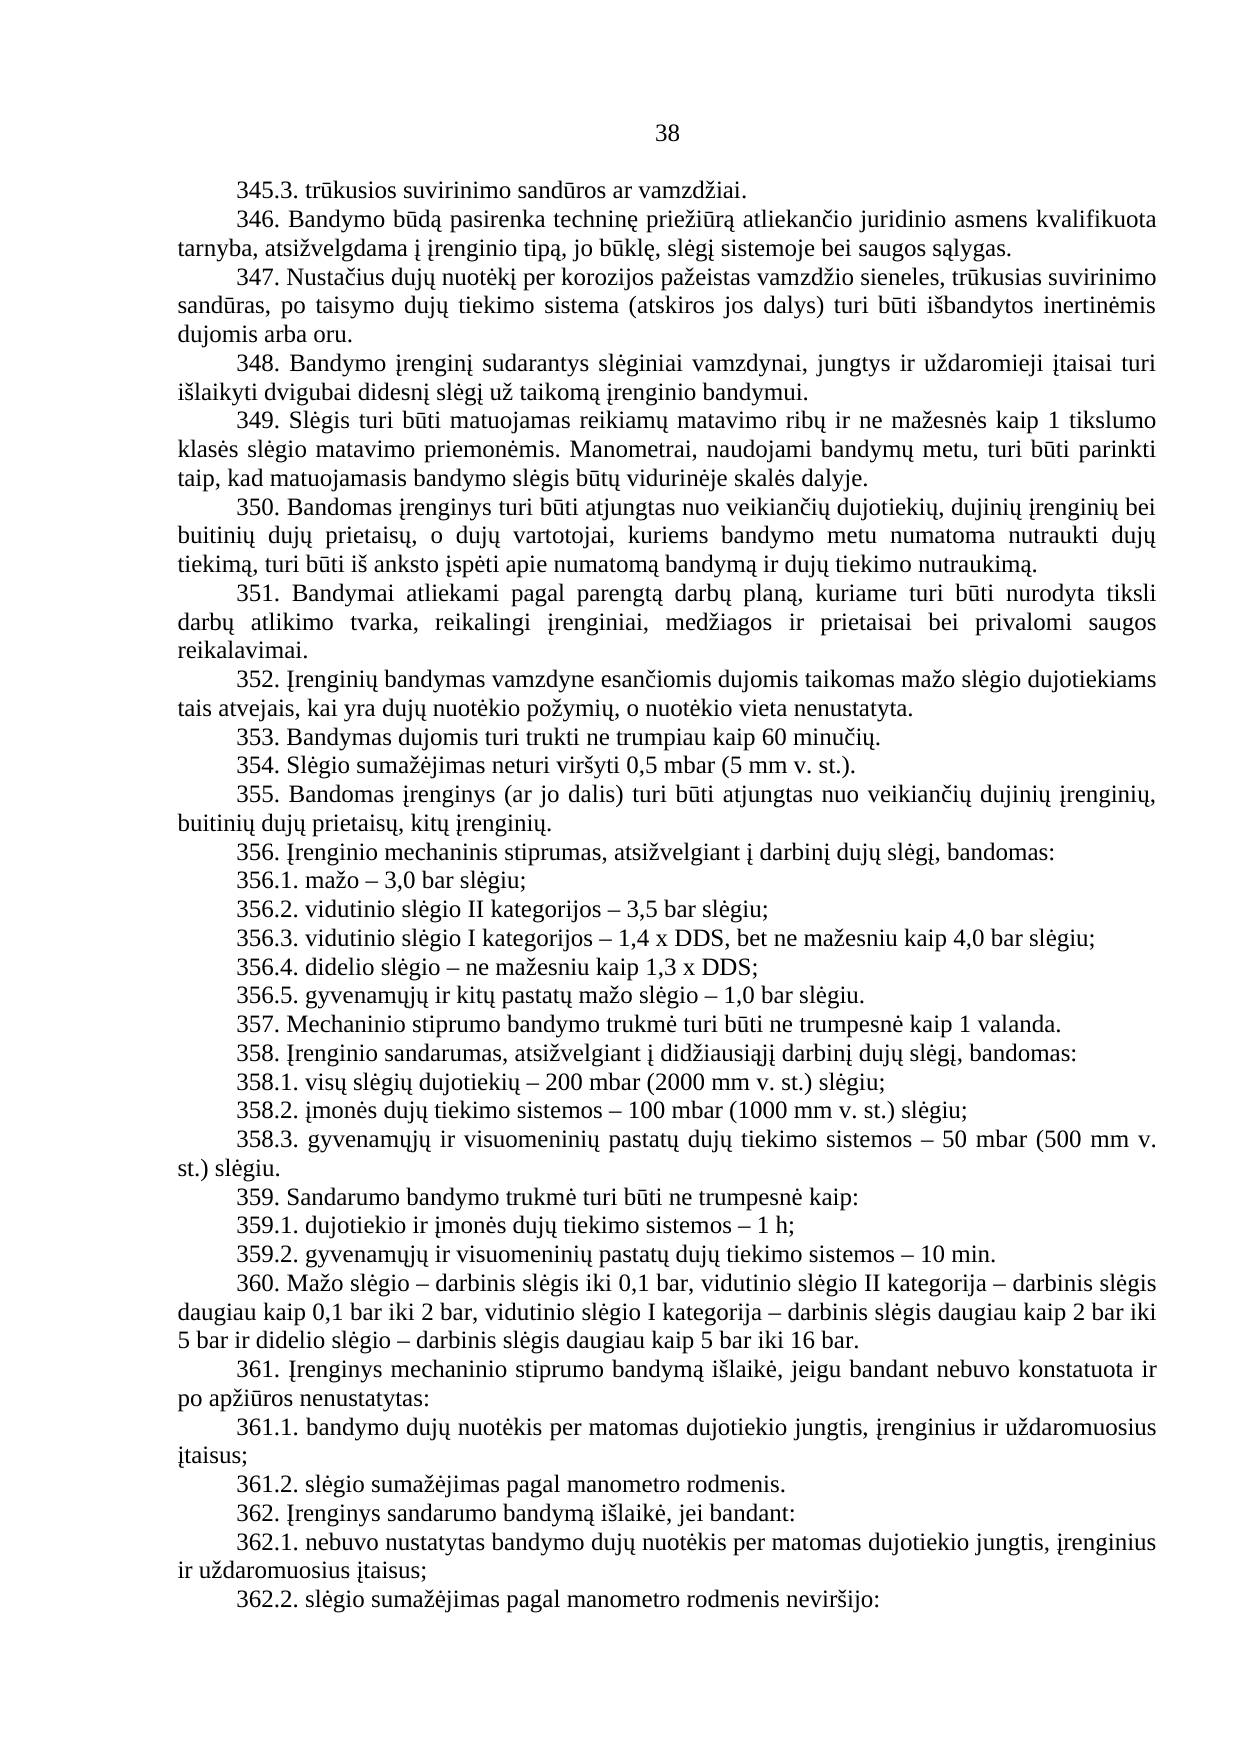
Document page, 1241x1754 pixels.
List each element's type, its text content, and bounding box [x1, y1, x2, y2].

text 348. Bandymo įrenginį sudarantys slėginiai vamzdynai, jungtys ir uždaromieji įtaisai turi išlaikyti dvigubai didesnį slėgį už taikomą įrenginio bandymui. [177, 348, 1157, 406]
text 349. Slėgis turi būti matuojamas reikiamų matavimo ribų ir ne mažesnės kaip 1 tikslumo klasės slėgio matavimo priemonėmis. Manometrai, naudojami bandymų metu, turi būti parinkti taip, kad matuojamasis bandymo slėgis būtų vidurinėje skalės dalyje. [177, 406, 1157, 492]
text 357. Mechaninio stiprumo bandymo trukmė turi būti ne trumpesnė kaip 1 valanda. [177, 1009, 1157, 1038]
text 356.3. vidutinio slėgio I kategorijos – 1,4 x DDS, bet ne mažesniu kaip 4,0 bar slėgiu; [177, 923, 1157, 952]
text 355. Bandomas įrenginys (ar jo dalis) turi būti atjungtas nuo veikiančių dujinių įrenginių, buitinių dujų prietaisų, kitų įrenginių. [177, 779, 1157, 837]
text 362. Įrenginys sandarumo bandymą išlaikė, jei bandant: [177, 1498, 1157, 1527]
text 358. Įrenginio sandarumas, atsižvelgiant į didžiausiąjį darbinį dujų slėgį, bandomas: [177, 1038, 1157, 1067]
text 359. Sandarumo bandymo trukmė turi būti ne trumpesnė kaip: [177, 1182, 1157, 1211]
text 362.1. nebuvo nustatytas bandymo dujų nuotėkis per matomas dujotiekio jungtis, įrenginius ir uždaromuosius įtaisus; [177, 1527, 1157, 1584]
text 353. Bandymas dujomis turi trukti ne trumpiau kaip 60 minučių. [177, 722, 1157, 751]
text 356.2. vidutinio slėgio II kategorijos – 3,5 bar slėgiu; [177, 894, 1157, 923]
text 356. Įrenginio mechaninis stiprumas, atsižvelgiant į darbinį dujų slėgį, bandomas: [177, 837, 1157, 866]
text 354. Slėgio sumažėjimas neturi viršyti 0,5 mbar (5 mm v. st.). [177, 751, 1157, 779]
text 359.1. dujotiekio ir įmonės dujų tiekimo sistemos – 1 h; [177, 1211, 1157, 1239]
text 356.4. didelio slėgio – ne mažesniu kaip 1,3 x DDS; [177, 952, 1157, 981]
text 347. Nustačius dujų nuotėkį per korozijos pažeistas vamzdžio sieneles, trūkusias suvirinimo sandūras, po taisymo dujų tiekimo sistema (atskiros jos dalys) turi būti išbandytos inertinėmis dujomis arba oru. [177, 262, 1157, 348]
text 359.2. gyvenamųjų ir visuomeninių pastatų dujų tiekimo sistemos – 10 min. [177, 1239, 1157, 1268]
text 358.1. visų slėgių dujotiekių – 200 mbar (2000 mm v. st.) slėgiu; [177, 1067, 1157, 1096]
text 356.5. gyvenamųjų ir kitų pastatų mažo slėgio – 1,0 bar slėgiu. [177, 981, 1157, 1009]
text 361. Įrenginys mechaninio stiprumo bandymą išlaikė, jeigu bandant nebuvo konstatuota ir po apžiūros nenustatytas: [177, 1354, 1157, 1412]
text 361.1. bandymo dujų nuotėkis per matomas dujotiekio jungtis, įrenginius ir uždaromuosius įtaisus; [177, 1412, 1157, 1469]
text 360. Mažo slėgio – darbinis slėgis iki 0,1 bar, vidutinio slėgio II kategorija – darbinis slėgis daugiau kaip 0,1 bar iki 2 bar, vidutinio slėgio I kategorija – darbinis slėgis daugiau kaip 2 bar iki 5 bar ir didelio slėgio – darbinis slėgis daugiau kaip 5 bar iki 16 bar. [177, 1268, 1157, 1354]
text 350. Bandomas įrenginys turi būti atjungtas nuo veikiančių dujotiekių, dujinių įrenginių bei buitinių dujų prietaisų, o dujų vartotojai, kuriems bandymo metu numatoma nutraukti dujų tiekimą, turi būti iš anksto įspėti apie numatomą bandymą ir dujų tiekimo nutraukimą. [177, 492, 1157, 578]
text 352. Įrenginių bandymas vamzdyne esančiomis dujomis taikomas mažo slėgio dujotiekiams tais atvejais, kai yra dujų nuotėkio požymių, o nuotėkio vieta nenustatyta. [177, 664, 1157, 722]
text 346. Bandymo būdą pasirenka techninę priežiūrą atliekančio juridinio asmens kvalifikuota tarnyba, atsižvelgdama į įrenginio tipą, jo būklę, slėgį sistemoje bei saugos sąlygas. [177, 204, 1157, 262]
text 358.3. gyvenamųjų ir visuomeninių pastatų dujų tiekimo sistemos – 50 mbar (500 mm v. st.) slėgiu. [177, 1124, 1157, 1182]
text 351. Bandymai atliekami pagal parengtą darbų planą, kuriame turi būti nurodyta tiksli darbų atlikimo tvarka, reikalingi įrenginiai, medžiagos ir prietaisai bei privalomi saugos reikalavimai. [177, 578, 1157, 664]
text 362.2. slėgio sumažėjimas pagal manometro rodmenis neviršijo: [177, 1584, 1157, 1613]
text 358.2. įmonės dujų tiekimo sistemos – 100 mbar (1000 mm v. st.) slėgiu; [177, 1096, 1157, 1124]
text 356.1. mažo – 3,0 bar slėgiu; [177, 866, 1157, 894]
text 361.2. slėgio sumažėjimas pagal manometro rodmenis. [177, 1469, 1157, 1498]
text 345.3. trūkusios suvirinimo sandūros ar vamzdžiai. [177, 176, 1157, 204]
